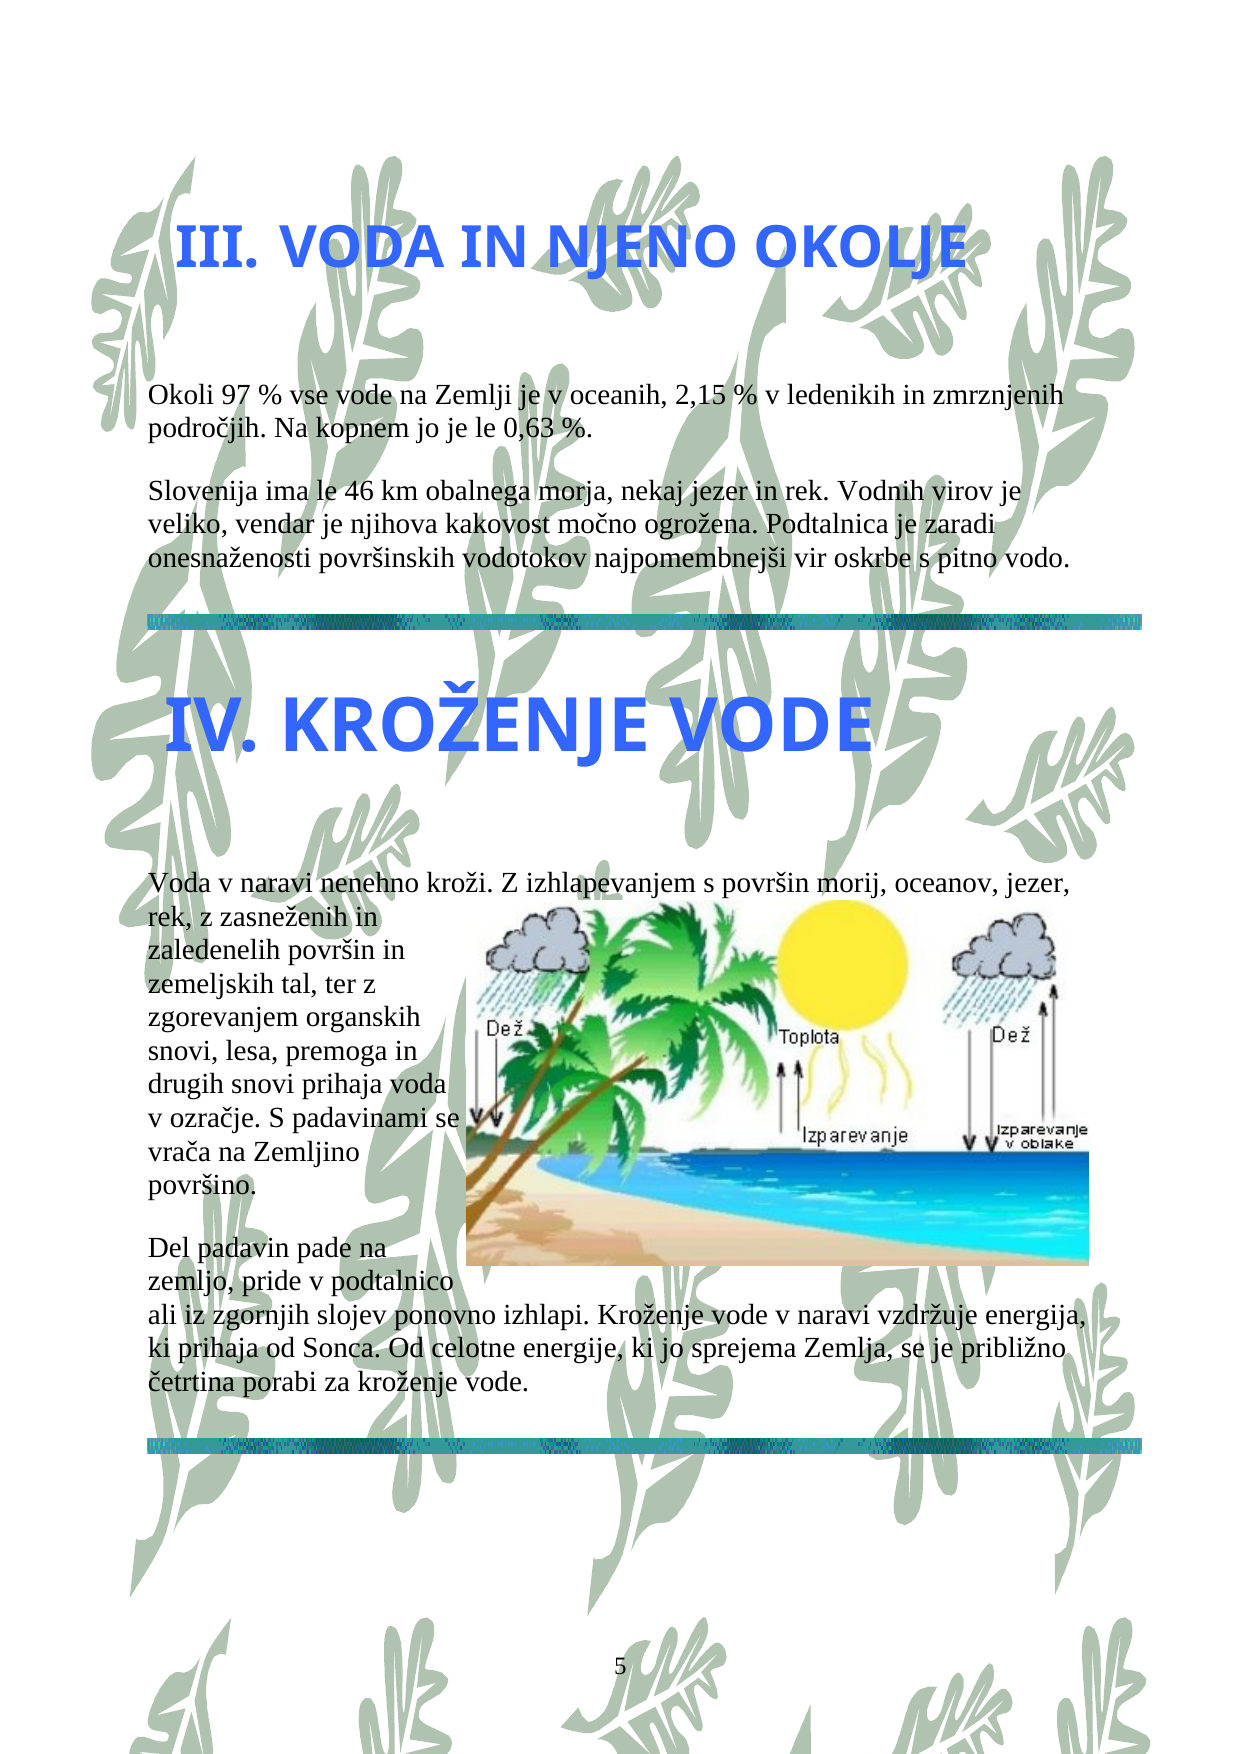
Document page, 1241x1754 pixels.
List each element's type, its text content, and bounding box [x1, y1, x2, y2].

picture [147, 1426, 1142, 1466]
picture [759, 1178, 778, 1182]
subtitle KROŽENJE VODE [260, 671, 1093, 773]
text Slovenija ima le 46 km obalnega morja, nekaj jezer in rek. Vodnih virov je veliko, vendar je njihova kakovost močno ogrožena. Podtalnica je zaradi onesnaženosti površinskih vodotokov najpomembnejši vir oskrbe s pitno vodo. [148, 473, 1093, 574]
picture [147, 602, 1142, 642]
text Okoli 97 % vse vode na Zemlji je v oceanih, 2,15 % v ledenikih in zmrznjenih področjih. Na kopnem jo je le 0,63 %. [148, 377, 1093, 444]
subtitle VODA IN NJENO OKOLJE [260, 206, 1093, 285]
picture [466, 900, 1089, 1266]
text Del padavin pade na zemljo, pride v podtalnico ali iz zgornjih slojev ponovno izhlapi. Kroženje vode v naravi vzdržuje energija, ki prihaja od Sonca. Od celotne energije, ki jo sprejema Zemlja, se je približno četrtina porabi za kroženje vode. [148, 1230, 1093, 1398]
text Voda v naravi nenehno kroži. Z izhlapevanjem s površin morij, oceanov, jezer, rek, z zasneženih in zaledenelih površin in zemeljskih tal, ter z zgorevanjem organskih snovi, lesa, premoga in drugih snovi prihaja voda v ozračje. S padavinami se vrača na Zemljino površino. [148, 865, 1093, 1201]
